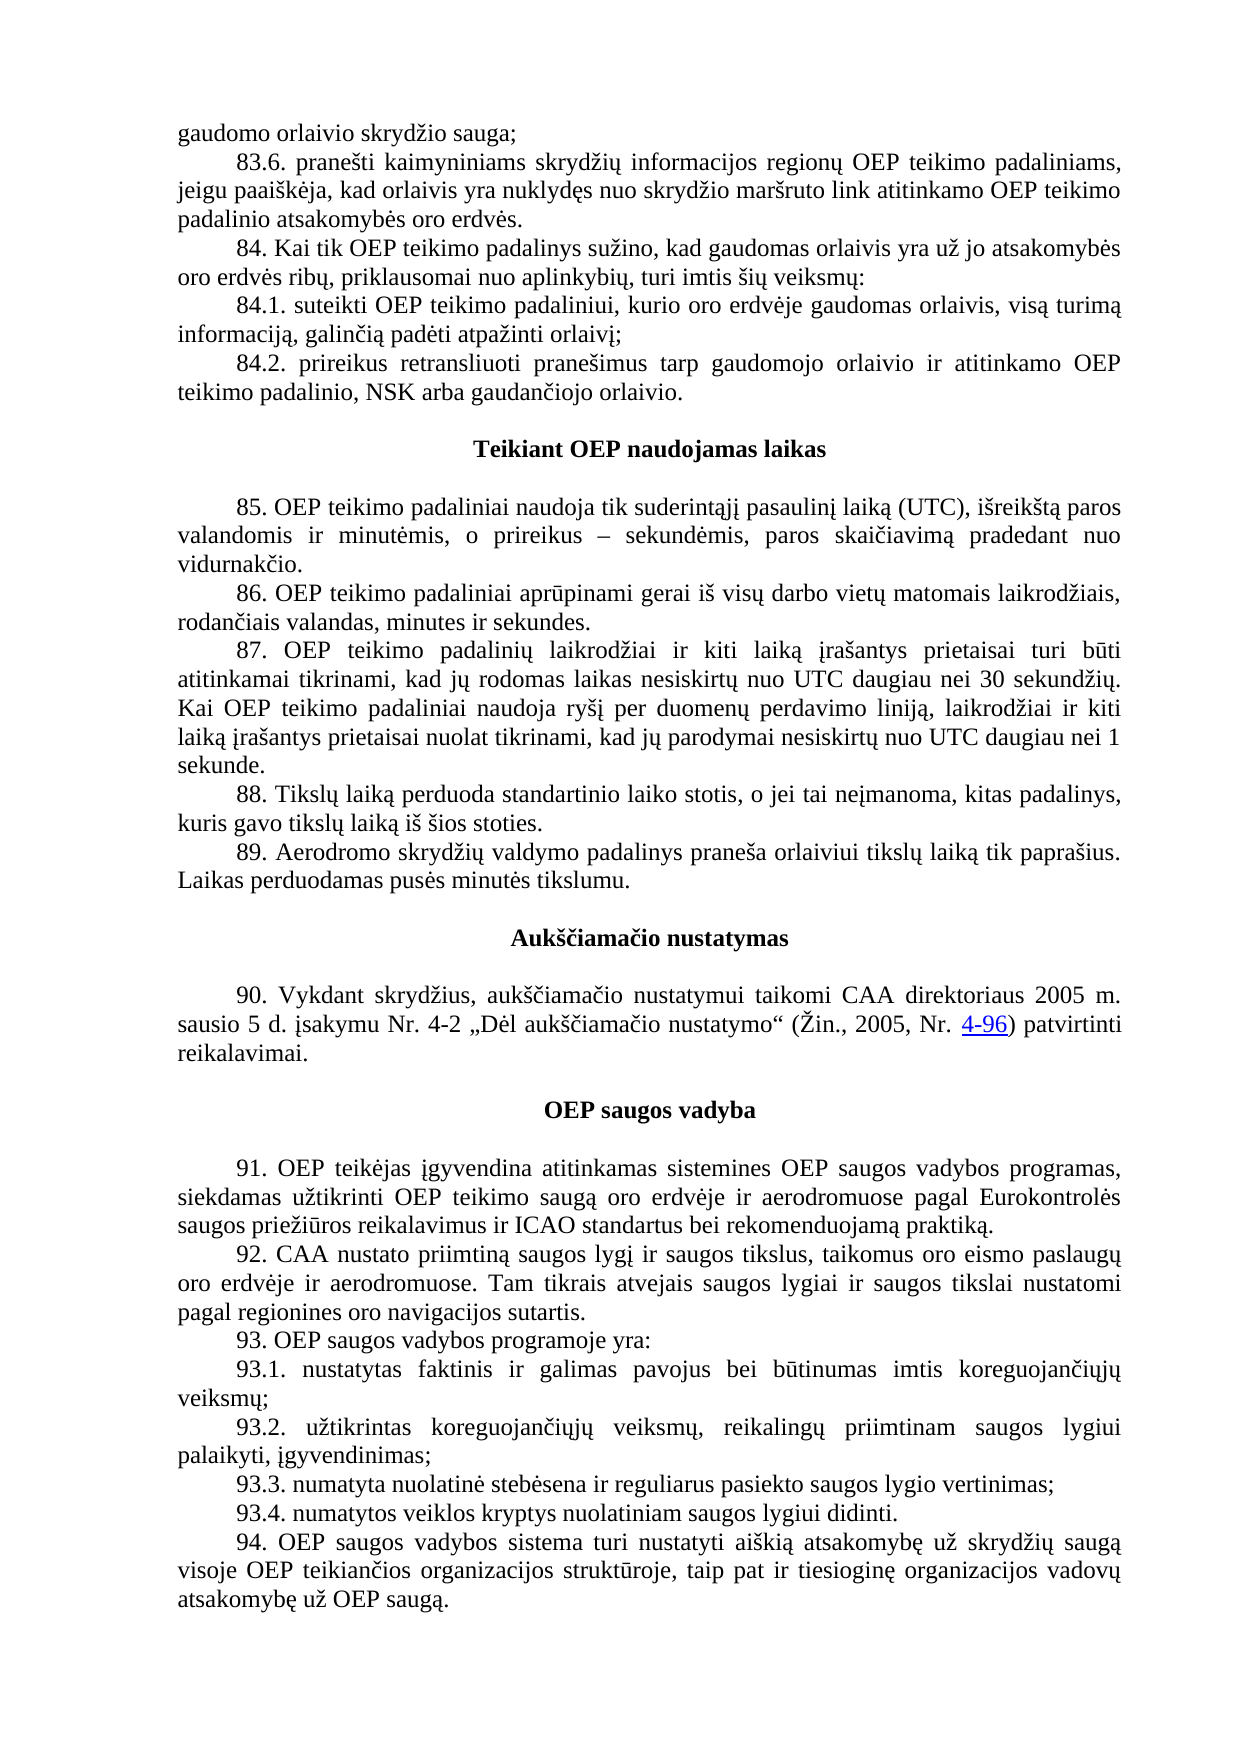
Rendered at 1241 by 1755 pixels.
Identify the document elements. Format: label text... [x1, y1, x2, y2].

text 93. OEP saugos vadybos programoje yra: [177, 1326, 1122, 1354]
text 93.4. numatytos veiklos kryptys nuolatiniam saugos lygiui didinti. [177, 1498, 1122, 1527]
text 86. OEP teikimo padaliniai aprūpinami gerai iš visų darbo vietų matomais laikrodžiais, rodančiais valandas, minutes ir sekundes. [177, 578, 1122, 636]
text 91. OEP teikėjas įgyvendina atitinkamas sistemines OEP saugos vadybos programas, siekdamas užtikrinti OEP teikimo saugą oro erdvėje ir aerodromuose pagal Eurokontrolės saugos priežiūros reikalavimus ir ICAO standartus bei rekomenduojamą praktiką. [177, 1153, 1122, 1239]
text 92. CAA nustato priimtiną saugos lygį ir saugos tikslus, taikomus oro eismo paslaugų oro erdvėje ir aerodromuose. Tam tikrais atvejais saugos lygiai ir saugos tikslai nustatomi pagal regionines oro navigacijos sutartis. [177, 1239, 1122, 1326]
text 85. OEP teikimo padaliniai naudoja tik suderintąjį pasaulinį laiką (UTC), išreikštą paros valandomis ir minutėmis, o prireikus – sekundėmis, paros skaičiavimą pradedant nuo vidurnakčio. [177, 492, 1122, 578]
text 84.2. prireikus retransliuoti pranešimus tarp gaudomojo orlaivio ir atitinkamo OEP teikimo padalinio, NSK arba gaudančiojo orlaivio. [177, 348, 1122, 406]
text 83.6. pranešti kaimyniniams skrydžių informacijos regionų OEP teikimo padaliniams, jeigu paaiškėja, kad orlaivis yra nuklydęs nuo skrydžio maršruto link atitinkamo OEP teikimo padalinio atsakomybės oro erdvės. [177, 147, 1122, 233]
text 87. OEP teikimo padalinių laikrodžiai ir kiti laiką įrašantys prietaisai turi būti atitinkamai tikrinami, kad jų rodomas laikas nesiskirtų nuo UTC daugiau nei 30 sekundžių. Kai OEP teikimo padaliniai naudoja ryšį per duomenų perdavimo liniją, laikrodžiai ir kiti laiką įrašantys prietaisai nuolat tikrinami, kad jų parodymai nesiskirtų nuo UTC daugiau nei 1 sekunde. [177, 636, 1122, 779]
text 94. OEP saugos vadybos sistema turi nustatyti aiškią atsakomybę už skrydžių saugą visoje OEP teikiančios organizacijos struktūroje, taip pat ir tiesioginę organizacijos vadovų atsakomybę už OEP saugą. [177, 1527, 1122, 1613]
text Aukščiamačio nustatymas [177, 923, 1122, 952]
text 93.2. užtikrintas koreguojančiųjų veiksmų, reikalingų priimtinam saugos lygiui palaikyti, įgyvendinimas; [177, 1412, 1122, 1469]
text 90. Vykdant skrydžius, aukščiamačio nustatymui taikomi CAA direktoriaus 2005 m. sausio 5 d. įsakymu Nr. 4-2 „Dėl aukščiamačio nustatymo“ (Žin., 2005, Nr. 4-96) patvirtinti reikalavimai. [177, 981, 1122, 1067]
text Teikiant OEP naudojamas laikas [177, 434, 1122, 463]
text 89. Aerodromo skrydžių valdymo padalinys praneša orlaiviui tikslų laiką tik paprašius. Laikas perduodamas pusės minutės tikslumu. [177, 837, 1122, 894]
text 93.3. numatyta nuolatinė stebėsena ir reguliarus pasiekto saugos lygio vertinimas; [177, 1469, 1122, 1498]
text 93.1. nustatytas faktinis ir galimas pavojus bei būtinumas imtis koreguojančiųjų veiksmų; [177, 1354, 1122, 1412]
text OEP saugos vadyba [177, 1096, 1122, 1124]
text 84.1. suteikti OEP teikimo padaliniui, kurio oro erdvėje gaudomas orlaivis, visą turimą informaciją, galinčią padėti atpažinti orlaivį; [177, 291, 1122, 348]
text gaudomo orlaivio skrydžio sauga; [177, 118, 1122, 147]
text 88. Tikslų laiką perduoda standartinio laiko stotis, o jei tai neįmanoma, kitas padalinys, kuris gavo tikslų laiką iš šios stoties. [177, 779, 1122, 837]
text 84. Kai tik OEP teikimo padalinys sužino, kad gaudomas orlaivis yra už jo atsakomybės oro erdvės ribų, priklausomai nuo aplinkybių, turi imtis šių veiksmų: [177, 233, 1122, 291]
